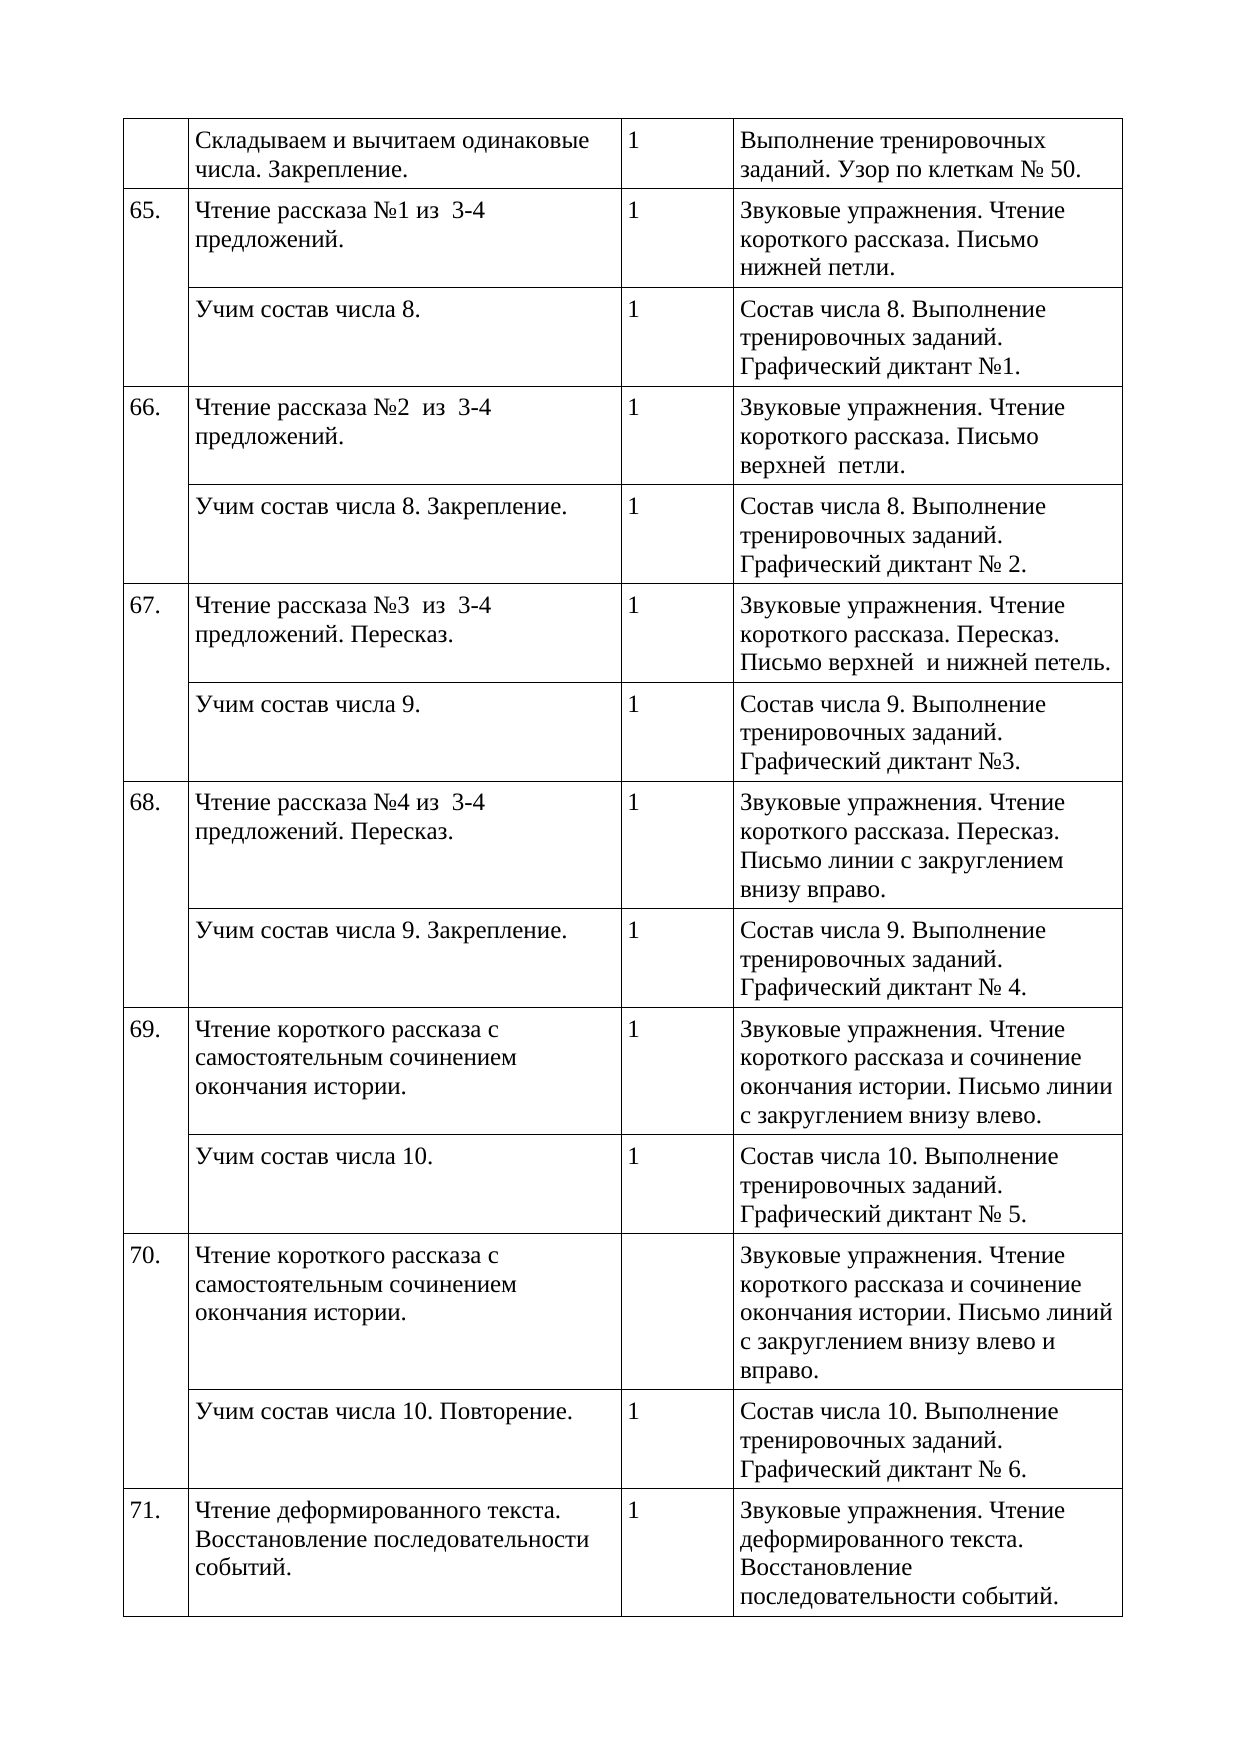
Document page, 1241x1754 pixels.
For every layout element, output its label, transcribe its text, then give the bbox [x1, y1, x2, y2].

table_cell 1 [622, 119, 733, 188]
table_cell 68. [124, 782, 188, 1007]
table_cell 1 [622, 909, 733, 1007]
table_cell 71. [124, 1489, 188, 1616]
table_cell Учим состав числа 10. Повторение. [189, 1390, 621, 1488]
table_cell 1 [622, 1489, 733, 1616]
table_cell Звуковые упражнения. Чтение деформированного текста. Восстановление последовательности событий. [734, 1489, 1122, 1616]
table_cell Чтение рассказа №2 из 3-4 предложений. [189, 387, 621, 484]
table_cell Состав числа 9. Выполнение тренировочных заданий. Графический диктант №3. [734, 683, 1122, 781]
table_cell 1 [622, 782, 733, 908]
table_cell Чтение деформированного текста. Восстановление последовательности событий. [189, 1489, 621, 1616]
table_cell Состав числа 10. Выполнение тренировочных заданий. Графический диктант № 6. [734, 1390, 1122, 1488]
table_cell Состав числа 8. Выполнение тренировочных заданий. Графический диктант №1. [734, 288, 1122, 386]
table_cell 1 [622, 288, 733, 386]
table_cell Учим состав числа 8. Закрепление. [189, 485, 621, 583]
table_cell Звуковые упражнения. Чтение короткого рассказа. Пересказ. Письмо верхней и нижней петель. [734, 584, 1122, 682]
table_cell Учим состав числа 9. Закрепление. [189, 909, 621, 1007]
table_cell [622, 1234, 733, 1389]
table_cell Выполнение тренировочных заданий. Узор по клеткам № 50. [734, 119, 1122, 188]
table_cell Чтение короткого рассказа с самостоятельным сочинением окончания истории. [189, 1234, 621, 1389]
table_cell Звуковые упражнения. Чтение короткого рассказа. Письмо верхней петли. [734, 387, 1122, 484]
table_cell Звуковые упражнения. Чтение короткого рассказа и сочинение окончания истории. Письмо линий с закруглением внизу влево и вправо. [734, 1234, 1122, 1389]
table_cell Состав числа 8. Выполнение тренировочных заданий. Графический диктант № 2. [734, 485, 1122, 583]
table_cell 67. [124, 584, 188, 781]
table_cell 1 [622, 1008, 733, 1134]
table_cell Состав числа 9. Выполнение тренировочных заданий. Графический диктант № 4. [734, 909, 1122, 1007]
table_cell Звуковые упражнения. Чтение короткого рассказа. Пересказ. Письмо линии с закруглением внизу вправо. [734, 782, 1122, 908]
table_cell 1 [622, 683, 733, 781]
table_cell Звуковые упражнения. Чтение короткого рассказа и сочинение окончания истории. Письмо линии с закруглением внизу влево. [734, 1008, 1122, 1134]
table_cell 1 [622, 189, 733, 287]
table_cell 1 [622, 1390, 733, 1488]
table_cell 1 [622, 485, 733, 583]
table_cell Чтение рассказа №3 из 3-4 предложений. Пересказ. [189, 584, 621, 682]
table_cell Учим состав числа 10. [189, 1135, 621, 1233]
table_cell 1 [622, 387, 733, 484]
table_cell [124, 119, 188, 188]
table_cell 65. [124, 189, 188, 386]
table_cell Чтение рассказа №4 из 3-4 предложений. Пересказ. [189, 782, 621, 908]
table_cell Состав числа 10. Выполнение тренировочных заданий. Графический диктант № 5. [734, 1135, 1122, 1233]
table_cell 69. [124, 1008, 188, 1233]
table_cell Учим состав числа 9. [189, 683, 621, 781]
table_cell Складываем и вычитаем одинаковые числа. Закрепление. [189, 119, 621, 188]
table_cell Звуковые упражнения. Чтение короткого рассказа. Письмо нижней петли. [734, 189, 1122, 287]
table_cell Чтение короткого рассказа с самостоятельным сочинением окончания истории. [189, 1008, 621, 1134]
table_cell 1 [622, 1135, 733, 1233]
table_cell Чтение рассказа №1 из 3-4 предложений. [189, 189, 621, 287]
table_cell Учим состав числа 8. [189, 288, 621, 386]
table_cell 1 [622, 584, 733, 682]
table_cell 70. [124, 1234, 188, 1488]
table_cell 66. [124, 387, 188, 583]
